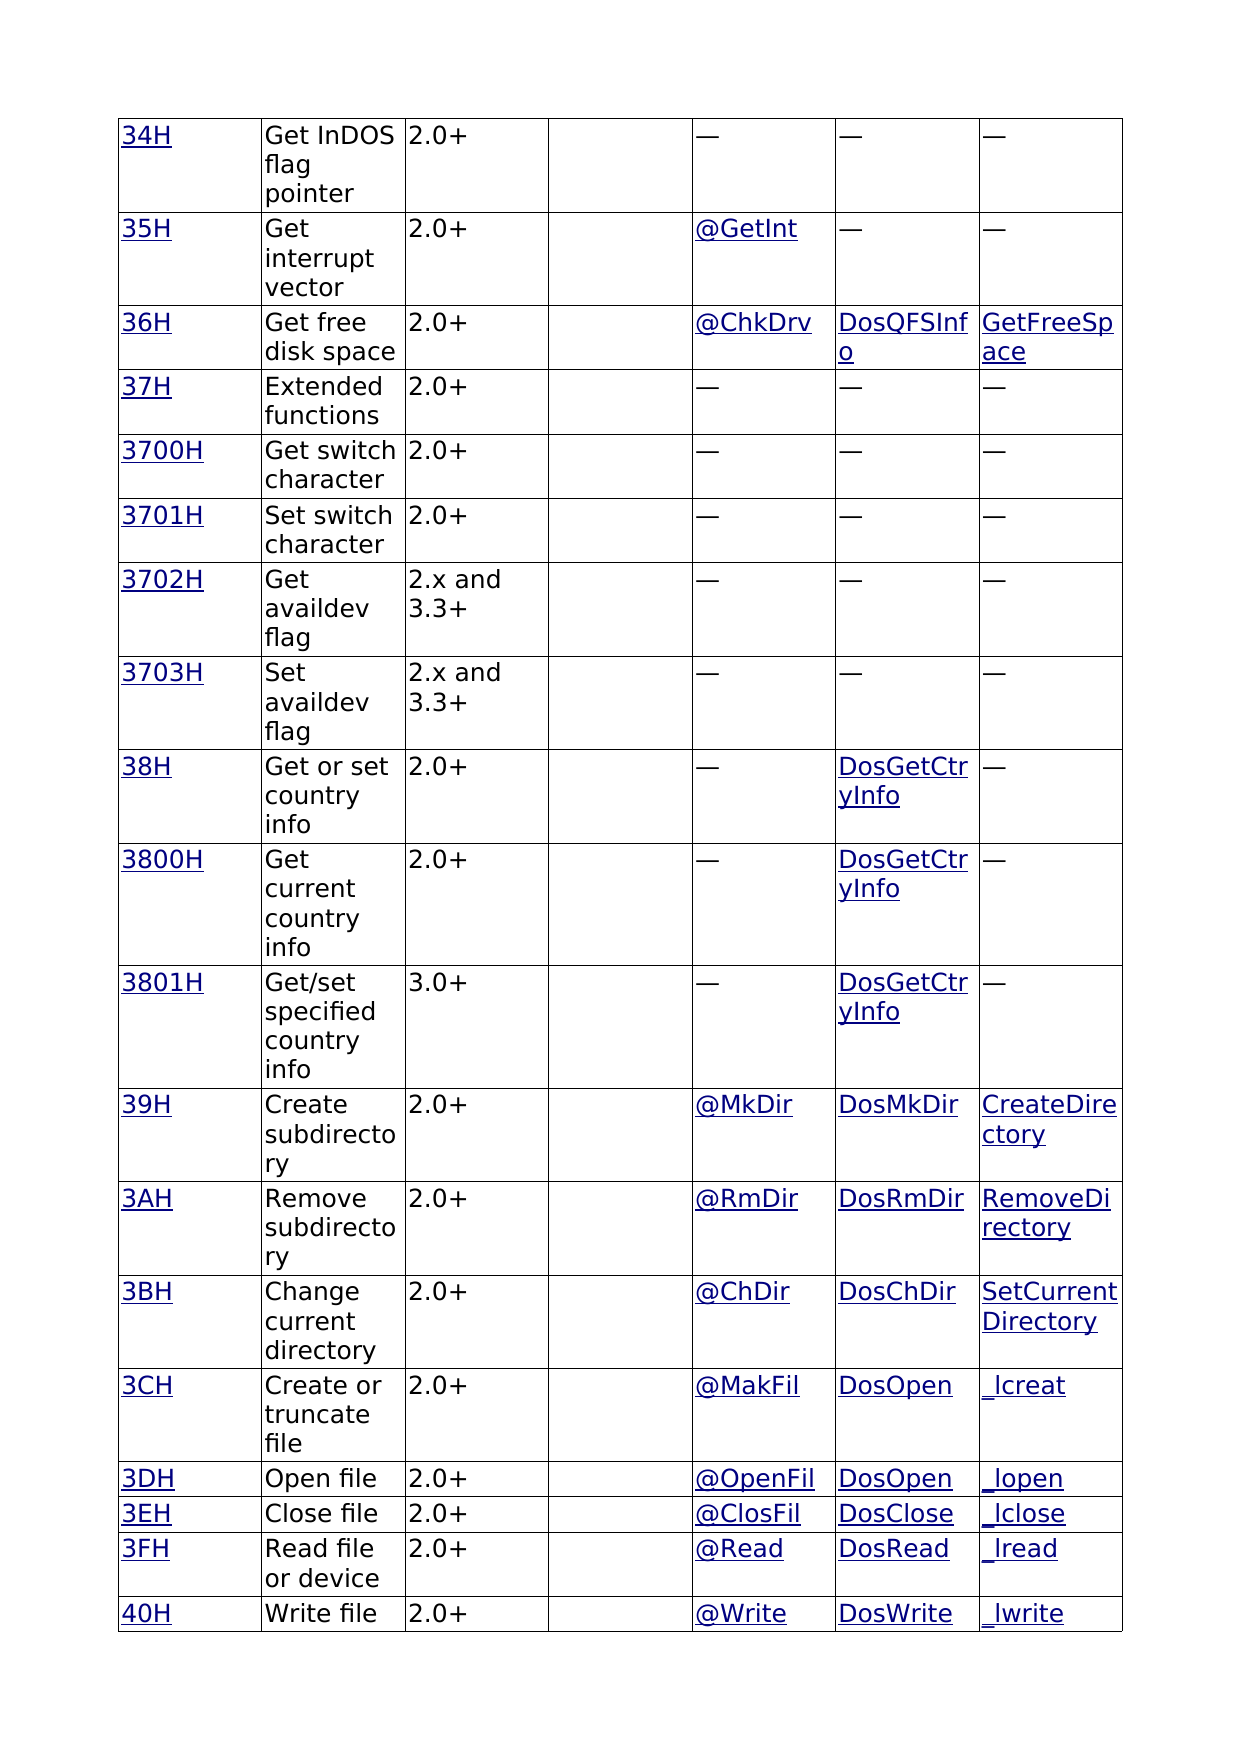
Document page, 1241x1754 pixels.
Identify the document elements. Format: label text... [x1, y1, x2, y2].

table_cell 3800H [119, 844, 261, 965]
table_cell Open file [262, 1462, 405, 1496]
table_cell — [980, 657, 1122, 749]
table_cell DosRmDir [836, 1182, 979, 1274]
table_cell Close file [262, 1497, 405, 1532]
table_cell 2.0+ [406, 119, 548, 212]
table_cell @ChDir [693, 1276, 835, 1368]
table_cell — [693, 657, 835, 749]
table_cell @Write [693, 1597, 835, 1631]
table_cell Get InDOS flag pointer [262, 119, 405, 212]
table_cell [549, 966, 692, 1088]
table_cell — [980, 750, 1122, 842]
table_cell DosGetCtryInfo [836, 966, 979, 1088]
table_cell — [980, 435, 1122, 498]
table_cell 3AH [119, 1182, 261, 1274]
table_cell [549, 1182, 692, 1274]
table_cell — [980, 370, 1122, 433]
table_cell — [980, 499, 1122, 562]
table_cell [549, 1089, 692, 1181]
table_cell 2.0+ [406, 1462, 548, 1496]
table_cell Get free disk space [262, 306, 405, 369]
table_cell 2.0+ [406, 370, 548, 433]
table_cell 2.0+ [406, 1089, 548, 1181]
table_cell — [836, 213, 979, 305]
table_cell 2.0+ [406, 1369, 548, 1461]
table_cell 2.0+ [406, 1497, 548, 1532]
table_cell Read file or device [262, 1533, 405, 1596]
table_cell _lwrite [980, 1597, 1122, 1631]
table_cell 3FH [119, 1533, 261, 1596]
table_cell [549, 1462, 692, 1496]
table_cell [549, 1533, 692, 1596]
table_cell 2.x and 3.3+ [406, 563, 548, 656]
table_cell _lclose [980, 1497, 1122, 1532]
table_cell CreateDirectory [980, 1089, 1122, 1181]
table_cell GetFreeSpace [980, 306, 1122, 369]
table_cell — [836, 370, 979, 433]
table_cell _lopen [980, 1462, 1122, 1496]
table_cell DosQFSInfo [836, 306, 979, 369]
table_cell 3801H [119, 966, 261, 1088]
table_cell 2.0+ [406, 213, 548, 305]
table_cell 2.0+ [406, 844, 548, 965]
table_cell — [980, 844, 1122, 965]
table_cell @RmDir [693, 1182, 835, 1274]
table_cell [549, 844, 692, 965]
table_cell — [693, 370, 835, 433]
table_cell 2.0+ [406, 435, 548, 498]
table_cell @OpenFil [693, 1462, 835, 1496]
table_cell 36H [119, 306, 261, 369]
table_cell 3703H [119, 657, 261, 749]
table_cell — [836, 435, 979, 498]
table_cell 3700H [119, 435, 261, 498]
table_cell [549, 499, 692, 562]
table_cell 2.0+ [406, 1276, 548, 1368]
table_cell — [980, 966, 1122, 1088]
table_cell 3BH [119, 1276, 261, 1368]
table_cell 34H [119, 119, 261, 212]
table_cell [549, 1497, 692, 1532]
table_cell Write file [262, 1597, 405, 1631]
table_cell DosRead [836, 1533, 979, 1596]
table_cell — [836, 563, 979, 656]
table_cell Create or truncate file [262, 1369, 405, 1461]
table_cell 35H [119, 213, 261, 305]
table_cell 3EH [119, 1497, 261, 1532]
table_cell — [693, 119, 835, 212]
table_cell — [693, 966, 835, 1088]
table_cell DosClose [836, 1497, 979, 1532]
table_cell 3.0+ [406, 966, 548, 1088]
table_cell [549, 119, 692, 212]
table_cell Get switch character [262, 435, 405, 498]
table_cell 2.0+ [406, 306, 548, 369]
table_cell Get current country info [262, 844, 405, 965]
table_cell 2.0+ [406, 1597, 548, 1631]
table_cell DosGetCtryInfo [836, 750, 979, 842]
table_cell [549, 657, 692, 749]
table_cell [549, 435, 692, 498]
table_cell @Read [693, 1533, 835, 1596]
table_cell — [693, 844, 835, 965]
table_cell — [980, 119, 1122, 212]
table_cell 2.x and 3.3+ [406, 657, 548, 749]
table_cell DosMkDir [836, 1089, 979, 1181]
table_cell 2.0+ [406, 1182, 548, 1274]
table_cell — [836, 499, 979, 562]
table_cell 3DH [119, 1462, 261, 1496]
table_cell — [693, 435, 835, 498]
table_cell Create subdirectory [262, 1089, 405, 1181]
table_cell 3701H [119, 499, 261, 562]
table_cell Remove subdirectory [262, 1182, 405, 1274]
table_cell Get or set country info [262, 750, 405, 842]
table_cell [549, 563, 692, 656]
table_cell 3702H [119, 563, 261, 656]
table_cell @MkDir [693, 1089, 835, 1181]
table_cell _lcreat [980, 1369, 1122, 1461]
table_cell 39H [119, 1089, 261, 1181]
table_cell — [693, 563, 835, 656]
table_cell @ClosFil [693, 1497, 835, 1532]
table_cell RemoveDirectory [980, 1182, 1122, 1274]
table_cell 38H [119, 750, 261, 842]
table_cell Change current directory [262, 1276, 405, 1368]
table_cell DosOpen [836, 1369, 979, 1461]
table_cell [549, 306, 692, 369]
table_cell DosGetCtryInfo [836, 844, 979, 965]
table_cell [549, 750, 692, 842]
table_cell 2.0+ [406, 499, 548, 562]
table_cell SetCurrentDirectory [980, 1276, 1122, 1368]
table_cell — [836, 657, 979, 749]
table_cell @MakFil [693, 1369, 835, 1461]
table_cell [549, 1276, 692, 1368]
table_cell 37H [119, 370, 261, 433]
table_cell Get/set specified country info [262, 966, 405, 1088]
table_cell 2.0+ [406, 1533, 548, 1596]
table_cell Extended functions [262, 370, 405, 433]
table_cell Get interrupt vector [262, 213, 405, 305]
table_cell 3CH [119, 1369, 261, 1461]
table_cell — [693, 750, 835, 842]
table_cell — [836, 119, 979, 212]
table_cell Get availdev flag [262, 563, 405, 656]
table_cell DosChDir [836, 1276, 979, 1368]
table_cell 40H [119, 1597, 261, 1631]
table_cell Set availdev flag [262, 657, 405, 749]
table_cell _lread [980, 1533, 1122, 1596]
table_cell @GetInt [693, 213, 835, 305]
table_cell [549, 370, 692, 433]
table_cell DosOpen [836, 1462, 979, 1496]
table_cell @ChkDrv [693, 306, 835, 369]
table_cell — [980, 213, 1122, 305]
table_cell 2.0+ [406, 750, 548, 842]
table_cell Set switch character [262, 499, 405, 562]
table_cell — [693, 499, 835, 562]
table_cell [549, 213, 692, 305]
table_cell — [980, 563, 1122, 656]
table_cell [549, 1597, 692, 1631]
table_cell DosWrite [836, 1597, 979, 1631]
table_cell [549, 1369, 692, 1461]
